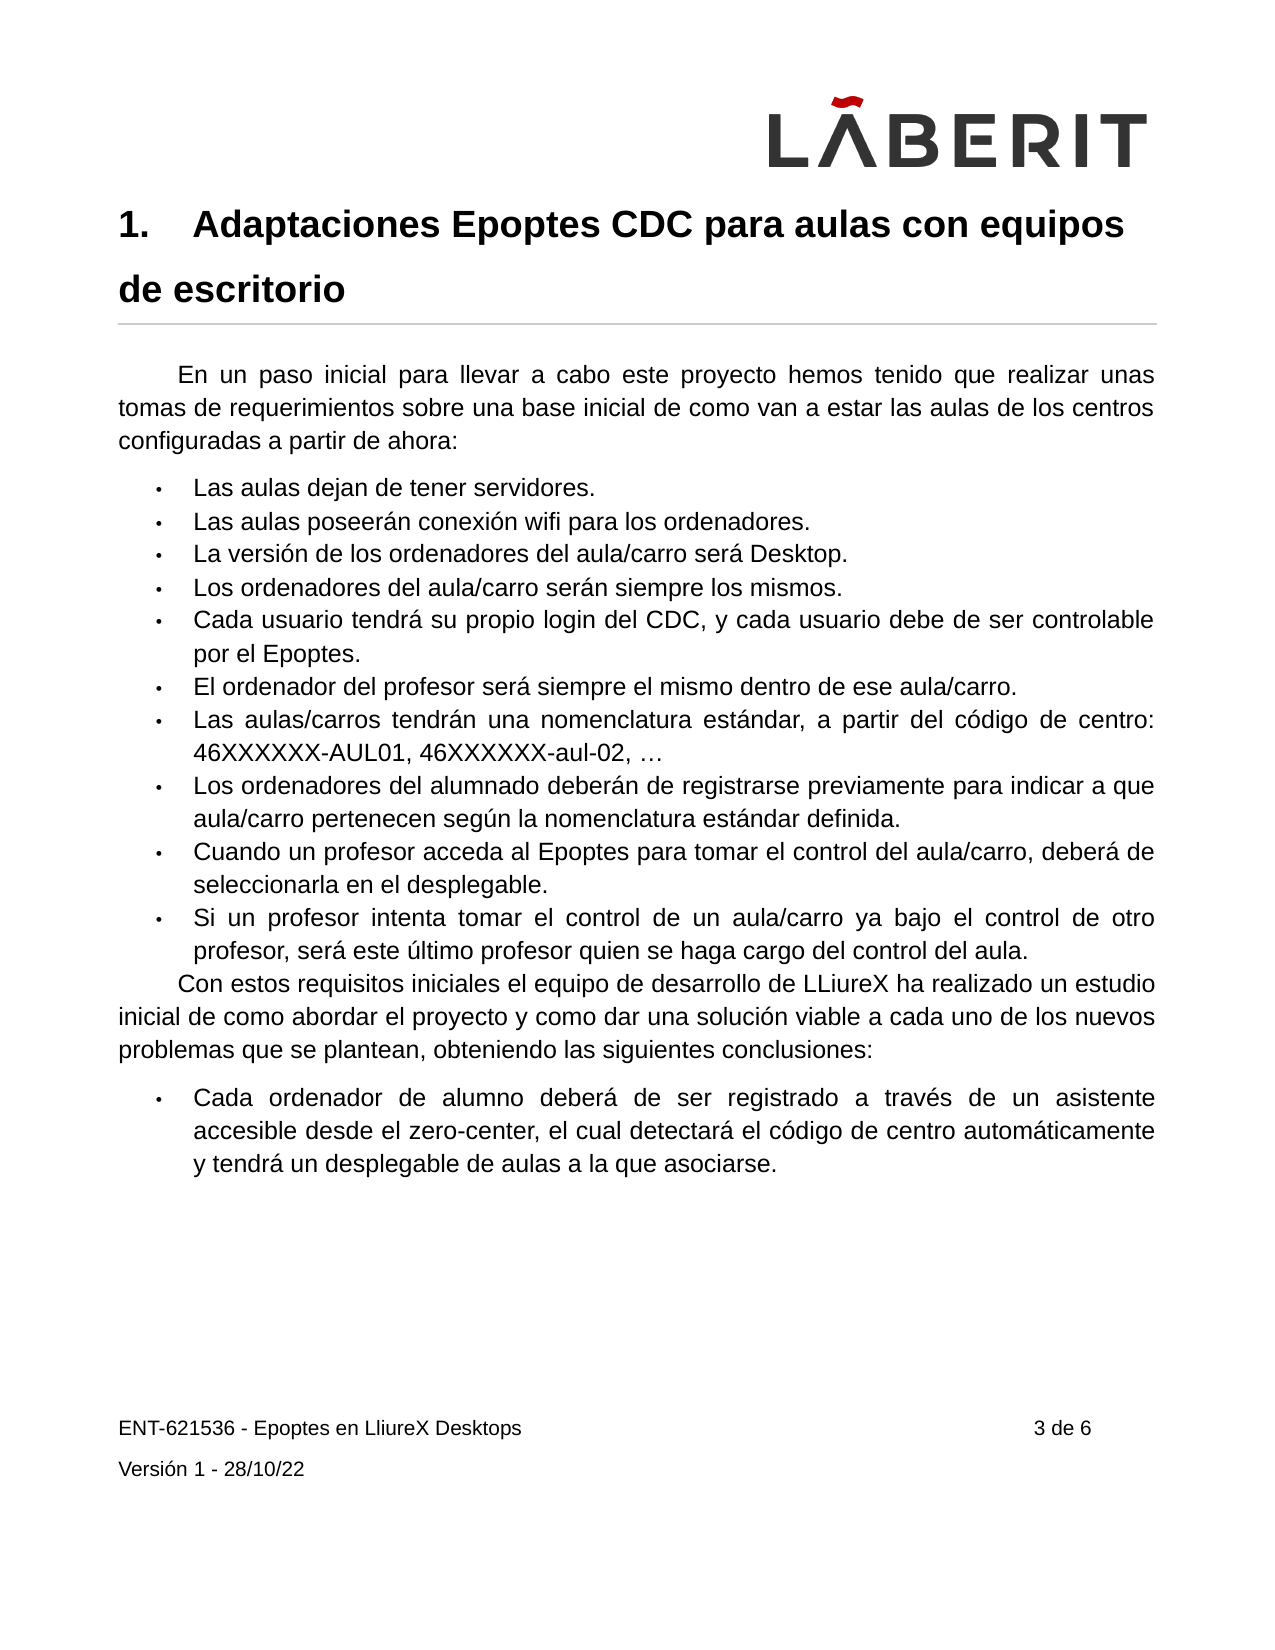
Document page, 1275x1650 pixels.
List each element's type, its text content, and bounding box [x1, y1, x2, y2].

subtitle Adaptaciones Epoptes CDC para aulas con equipos de escritorio [118, 202, 1157, 323]
text En un paso inicial para llevar a cabo este proyecto hemos tenido que realizar unas tomas de requerimientos sobre una base inicial de como van a estar las aulas de los centros configuradas a partir de ahora: [118, 359, 1157, 454]
text Con estos requisitos iniciales el equipo de desarrollo de LLiureX ha realizado un estudio inicial de como abordar el proyecto y como dar una solución viable a cada uno de los nuevos problemas que se plantean, obteniendo las siguientes conclusiones: [118, 969, 1157, 1063]
list El ordenador del profesor será siempre el mismo dentro de ese aula/carro. [156, 672, 1157, 700]
list Los ordenadores del aula/carro serán siempre los mismos. [156, 572, 1157, 601]
list Cada ordenador de alumno deberá de ser registrado a través de un asistente accesible desde el zero-center, el cual detectará el código de centro automáticamente y tendrá un desplegable de aulas a la que asociarse. [156, 1083, 1157, 1177]
list Los ordenadores del alumnado deberán de registrarse previamente para indicar a que aula/carro pertenecen según la nomenclatura estándar definida. [156, 771, 1157, 832]
list La versión de los ordenadores del aula/carro será Desktop. [156, 539, 1157, 568]
list Cuando un profesor acceda al Epoptes para tomar el control del aula/carro, deberá de seleccionarla en el desplegable. [156, 837, 1157, 898]
list Las aulas/carros tendrán una nomenclatura estándar, a partir del código de centro: 46XXXXXX-AUL01, 46XXXXXX-aul-02, … [156, 704, 1157, 766]
list Cada usuario tendrá su propio login del CDC, y cada usuario debe de ser controlable por el Epoptes. [156, 606, 1157, 667]
list Si un profesor intenta tomar el control de un aula/carro ya bajo el control de otro profesor, será este último profesor quien se haga cargo del control del aula. [156, 903, 1157, 964]
list Las aulas poseerán conexión wifi para los ordenadores. [156, 506, 1157, 535]
list Las aulas dejan de tener servidores. [156, 473, 1157, 502]
picture [769, 96, 1147, 167]
